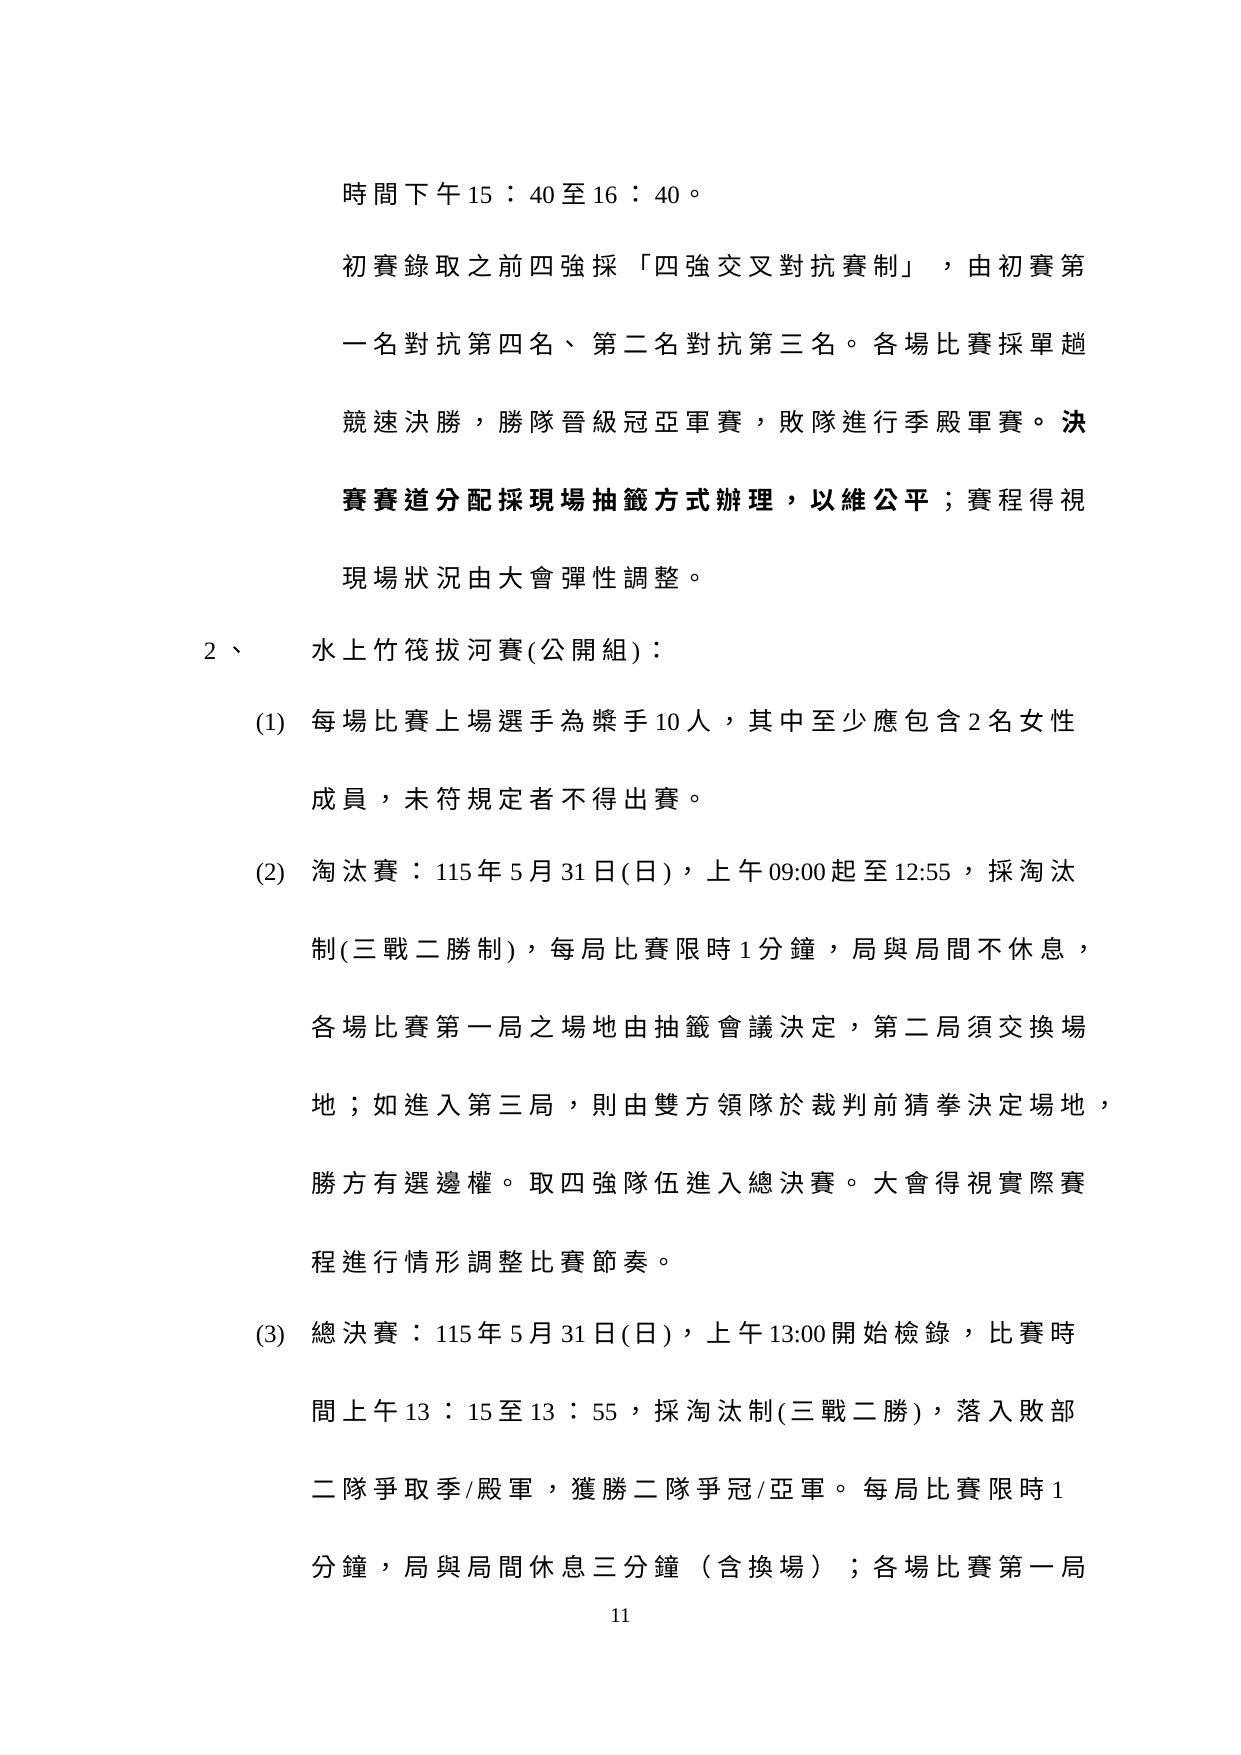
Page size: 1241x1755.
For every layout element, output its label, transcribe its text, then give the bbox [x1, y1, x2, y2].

list 每場比賽上場選手為槳手10人，其中至少應包含2名女性成員，未符規定者不得出賽。 [252, 678, 1089, 819]
text 初賽錄取之前四強採「四強交叉對抗賽制」，由初賽第一名對抗第四名、第二名對抗第三名。各場比賽採單趟競速決勝，勝隊晉級冠亞軍賽，敗隊進行季殿軍賽。決賽賽道分配採現場抽籤方式辦理，以維公平；賽程得視現場狀況由大會彈性調整。 [328, 222, 1089, 597]
list 時間下午15：40至16：40。 [278, 151, 1089, 213]
list 總決賽：115年5月31日(日)，上午13:00開始檢錄，比賽時間上午13：15至13：55，採淘汰制(三戰二勝)，落入敗部二隊爭取季/殿軍，獲勝二隊爭冠/亞軍。每局比賽限時1分鐘，局與局間休息三分鐘（含換場）；各場比賽第一局之場地由雙方領隊於裁判前抽籤決定，第二局須交換場地；如進入第三局，則由雙方領隊於裁判前猜拳決定場地，勝方有選邊權。 [252, 1290, 1089, 1587]
list 淘汰賽：115年5月31日(日)，上午09:00起至12:55，採淘汰制(三戰二勝制)，每局比賽限時1分鐘，局與局間不休息，各場比賽第一局之場地由抽籤會議決定，第二局須交換場地；如進入第三局，則由雙方領隊於裁判前猜拳決定場地，勝方有選邊權。取四強隊伍進入總決賽。大會得視實際賽程進行情形調整比賽節奏。 [252, 828, 1089, 1281]
list 水上竹筏拔河賽(公開組)： [202, 607, 1089, 669]
